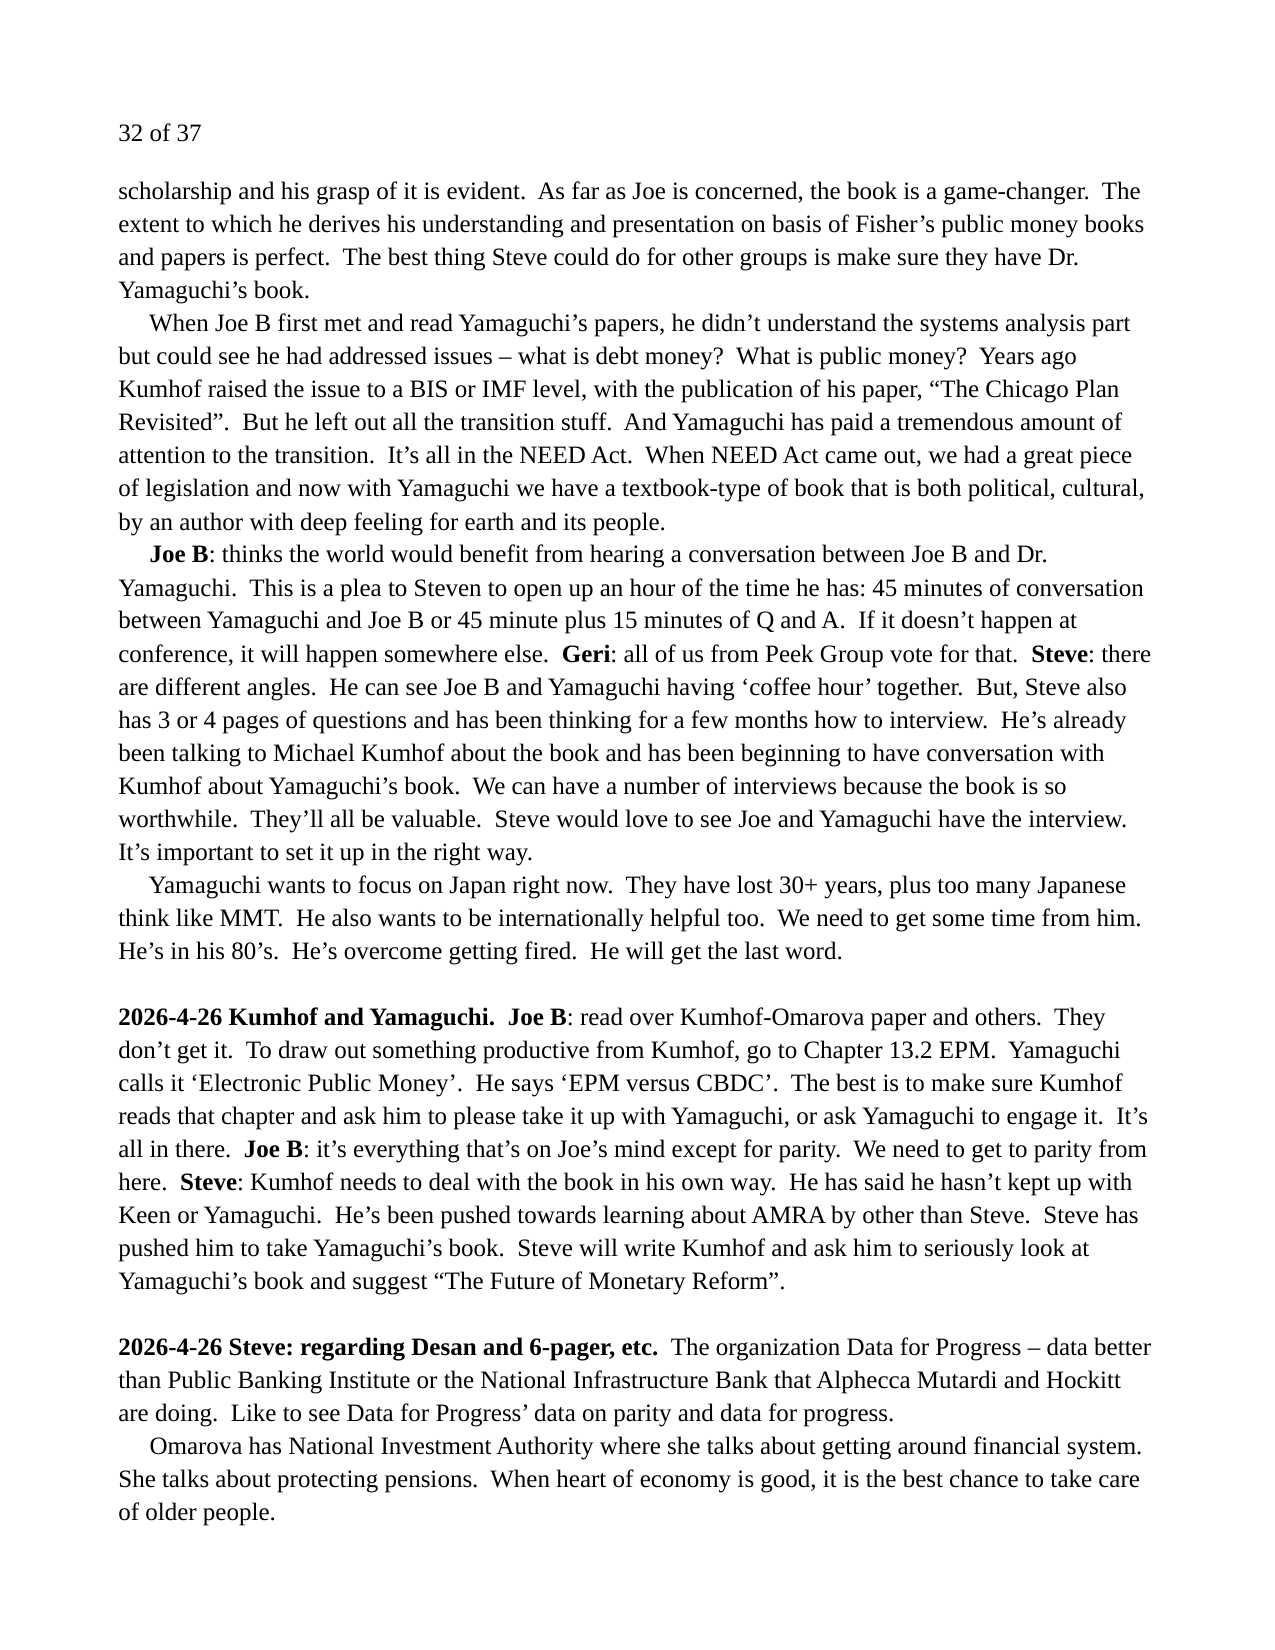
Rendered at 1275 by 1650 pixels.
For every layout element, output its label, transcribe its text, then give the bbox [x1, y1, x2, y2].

text 2026-4-26 Steve: regarding Desan and 6-pager, etc. The organization Data for Progress – data better than Public Banking Institute or the National Infrastructure Bank that Alphecca Mutardi and Hockitt are doing. Like to see Data for Progress’ data on parity and data for progress. [118, 1332, 1157, 1427]
text 2026-4-26 Kumhof and Yamaguchi. Joe B: read over Kumhof-Omarova paper and others. They don’t get it. To draw out something productive from Kumhof, go to Chapter 13.2 EPM. Yamaguchi calls it ‘Electronic Public Money’. He says ‘EPM versus CBDC’. The best is to make sure Kumhof reads that chapter and ask him to please take it up with Yamaguchi, or ask Yamaguchi to engage it. It’s all in there. Joe B: it’s everything that’s on Joe’s mind except for parity. We need to get to parity from here. Steve: Kumhof needs to deal with the book in his own way. He has said he hasn’t kept up with Keen or Yamaguchi. He’s been pushed towards learning about AMRA by other than Steve. Steve has pushed him to take Yamaguchi’s book. Steve will write Kumhof and ask him to seriously look at Yamaguchi’s book and suggest “The Future of Monetary Reform”. [118, 1002, 1157, 1295]
text Omarova has National Investment Authority where she talks about getting around financial system. She talks about protecting pensions. When heart of economy is good, it is the best chance to take care of older people. [118, 1431, 1157, 1526]
text When Joe B first met and read Yamaguchi’s papers, he didn’t understand the systems analysis part but could see he had addressed issues – what is debt money? What is public money? Years ago Kumhof raised the issue to a BIS or IMF level, with the publication of his paper, “The Chicago Plan Revisited”. But he left out all the transition stuff. And Yamaguchi has paid a tremendous amount of attention to the transition. It’s all in the NEED Act. When NEED Act came out, we had a great piece of legislation and now with Yamaguchi we have a textbook-type of book that is both political, cultural, by an author with deep feeling for earth and its people. [118, 308, 1157, 535]
text Yamaguchi wants to focus on Japan right now. They have lost 30+ years, plus too many Japanese think like MMT. He also wants to be internationally helpful too. We need to get some time from him. He’s in his 80’s. He’s overcome getting fired. He will get the last word. [118, 870, 1157, 964]
text scholarship and his grasp of it is evident. As far as Joe is concerned, the book is a game-changer. The extent to which he derives his understanding and presentation on basis of Fisher’s public money books and papers is perfect. The best thing Steve could do for other groups is make sure they have Dr. Yamaguchi’s book. [118, 176, 1157, 304]
text Joe B: thinks the world would benefit from hearing a conversation between Joe B and Dr. Yamaguchi. This is a plea to Steven to open up an hour of the time he has: 45 minutes of conversation between Yamaguchi and Joe B or 45 minute plus 15 minutes of Q and A. If it doesn’t happen at conference, it will happen somewhere else. Geri: all of us from Peek Group vote for that. Steve: there are different angles. He can see Joe B and Yamaguchi having ‘coffee hour’ together. But, Steve also has 3 or 4 pages of questions and has been thinking for a few months how to interview. He’s already been talking to Michael Kumhof about the book and has been beginning to have conversation with Kumhof about Yamaguchi’s book. We can have a number of interviews because the book is so worthwhile. They’ll all be valuable. Steve would love to see Joe and Yamaguchi have the interview. It’s important to set it up in the right way. [118, 539, 1157, 866]
